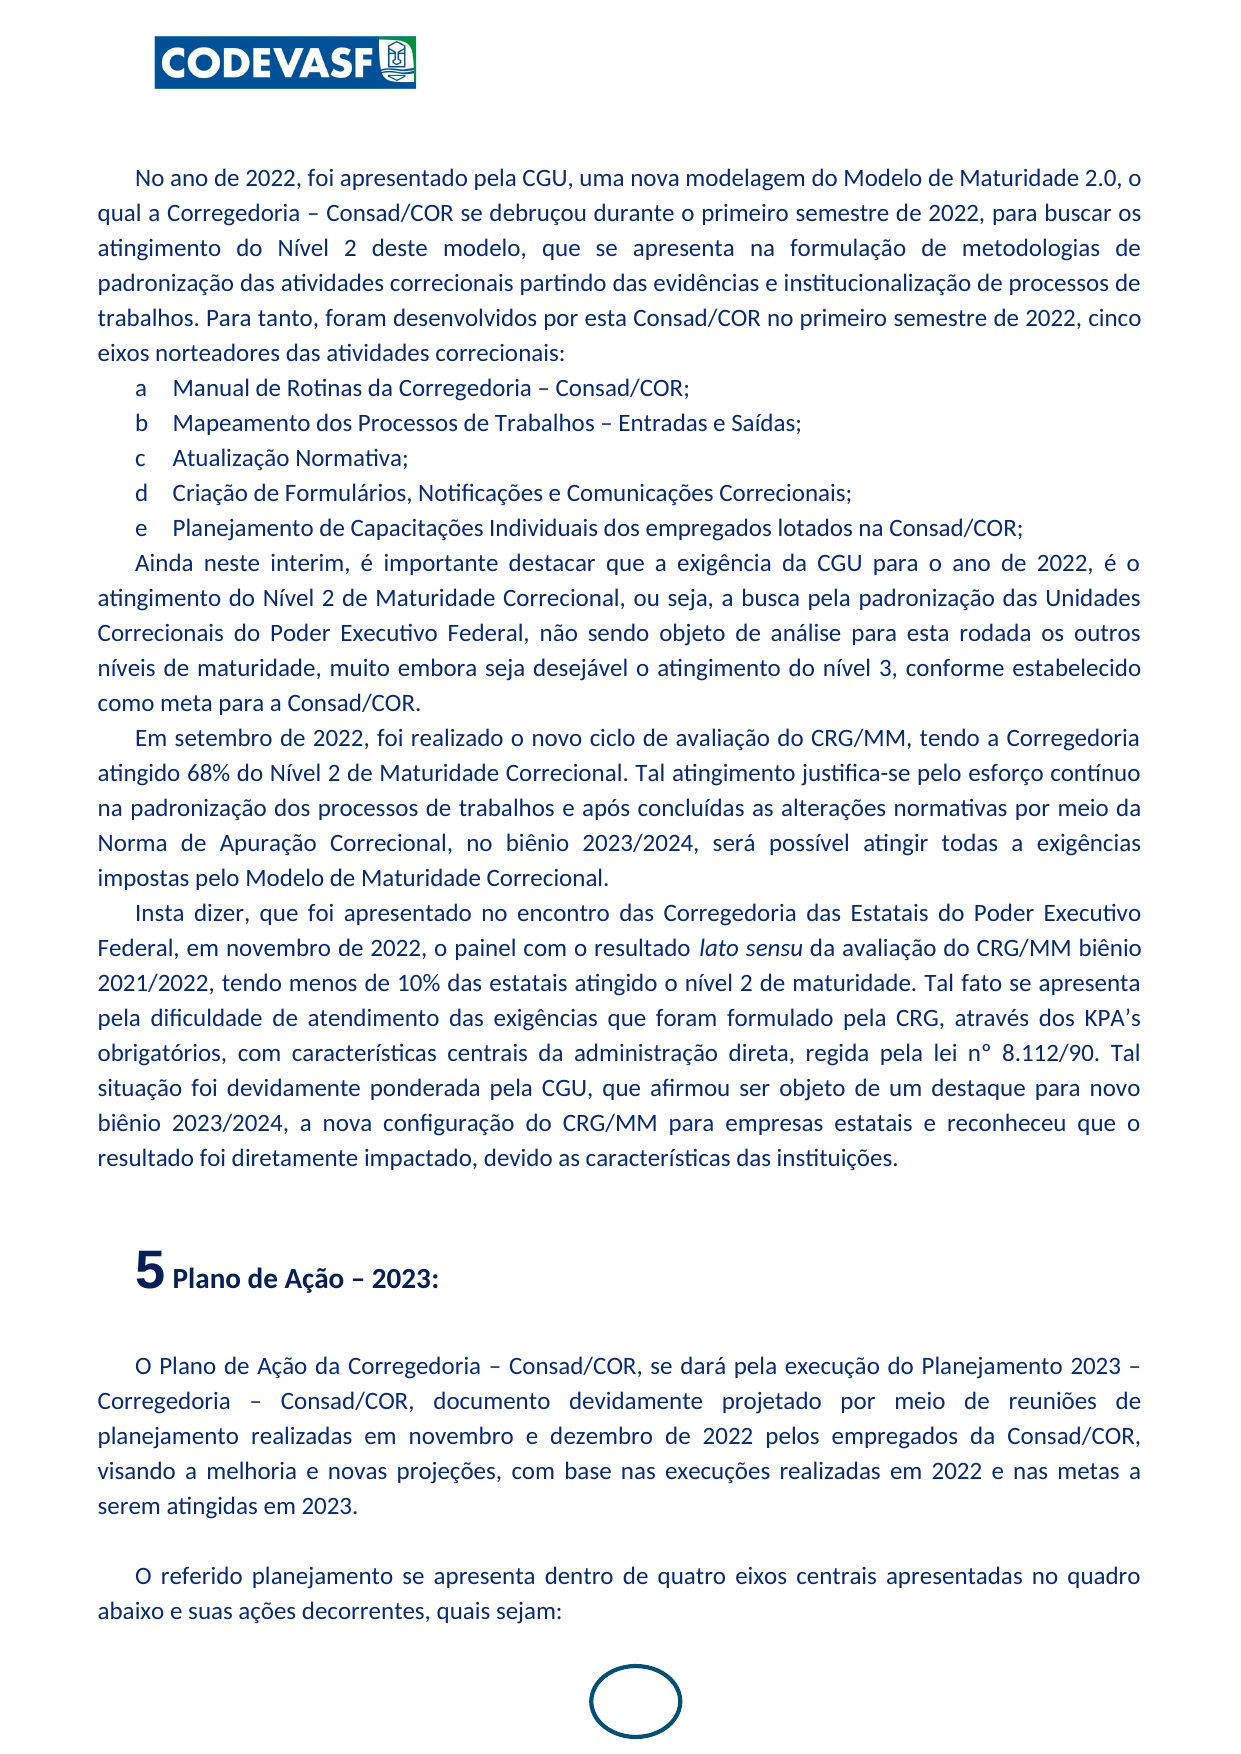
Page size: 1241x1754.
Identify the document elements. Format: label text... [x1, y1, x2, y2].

subtitle Plano de Ação – 2023: [135, 1237, 1143, 1300]
text Em setembro de 2022, foi realizado o novo ciclo de avaliação do CRG/MM, tendo a Corregedoria atingido 68% do Nível 2 de Maturidade Correcional. Tal atingimento justifica-se pelo esforço contínuo na padronização dos processos de trabalhos e após concluídas as alterações normativas por meio da Norma de Apuração Correcional, no biênio 2023/2024, será possível atingir todas a exigências impostas pelo Modelo de Maturidade Correcional. [97, 722, 1143, 893]
list Atualização Normativa; [135, 442, 1143, 473]
list Criação de Formulários, Notificações e Comunicações Correcionais; [135, 477, 1143, 508]
list Manual de Rotinas da Corregedoria – Consad/COR; [135, 372, 1143, 403]
text O Plano de Ação da Corregedoria – Consad/COR, se dará pela execução do Planejamento 2023 – Corregedoria – Consad/COR, documento devidamente projetado por meio de reuniões de planejamento realizadas em novembro e dezembro de 2022 pelos empregados da Consad/COR, visando a melhoria e novas projeções, com base nas execuções realizadas em 2022 e nas metas a serem atingidas em 2023. [97, 1350, 1143, 1521]
list Planejamento de Capacitações Individuais dos empregados lotados na Consad/COR; [135, 512, 1143, 543]
text Insta dizer, que foi apresentado no encontro das Corregedoria das Estatais do Poder Executivo Federal, em novembro de 2022, o painel com o resultado lato sensu da avaliação do CRG/MM biênio 2021/2022, tendo menos de 10% das estatais atingido o nível 2 de maturidade. Tal fato se apresenta pela dificuldade de atendimento das exigências que foram formulado pela CRG, através dos KPA’s obrigatórios, com características centrais da administração direta, regida pela lei nº 8.112/90. Tal situação foi devidamente ponderada pela CGU, que afirmou ser objeto de um destaque para novo biênio 2023/2024, a nova configuração do CRG/MM para empresas estatais e reconheceu que o resultado foi diretamente impactado, devido as características das instituições. [97, 897, 1143, 1173]
list Mapeamento dos Processos de Trabalhos – Entradas e Saídas; [135, 407, 1143, 438]
text O referido planejamento se apresenta dentro de quatro eixos centrais apresentadas no quadro abaixo e suas ações decorrentes, quais sejam: [97, 1560, 1143, 1626]
text No ano de 2022, foi apresentado pela CGU, uma nova modelagem do Modelo de Maturidade 2.0, o qual a Corregedoria – Consad/COR se debruçou durante o primeiro semestre de 2022, para buscar os atingimento do Nível 2 deste modelo, que se apresenta na formulação de metodologias de padronização das atividades correcionais partindo das evidências e institucionalização de processos de trabalhos. Para tanto, foram desenvolvidos por esta Consad/COR no primeiro semestre de 2022, cinco eixos norteadores das atividades correcionais: [97, 162, 1143, 368]
text Ainda neste interim, é importante destacar que a exigência da CGU para o ano de 2022, é o atingimento do Nível 2 de Maturidade Correcional, ou seja, a busca pela padronização das Unidades Correcionais do Poder Executivo Federal, não sendo objeto de análise para esta rodada os outros níveis de maturidade, muito embora seja desejável o atingimento do nível 3, conforme estabelecido como meta para a Consad/COR. [97, 547, 1143, 718]
